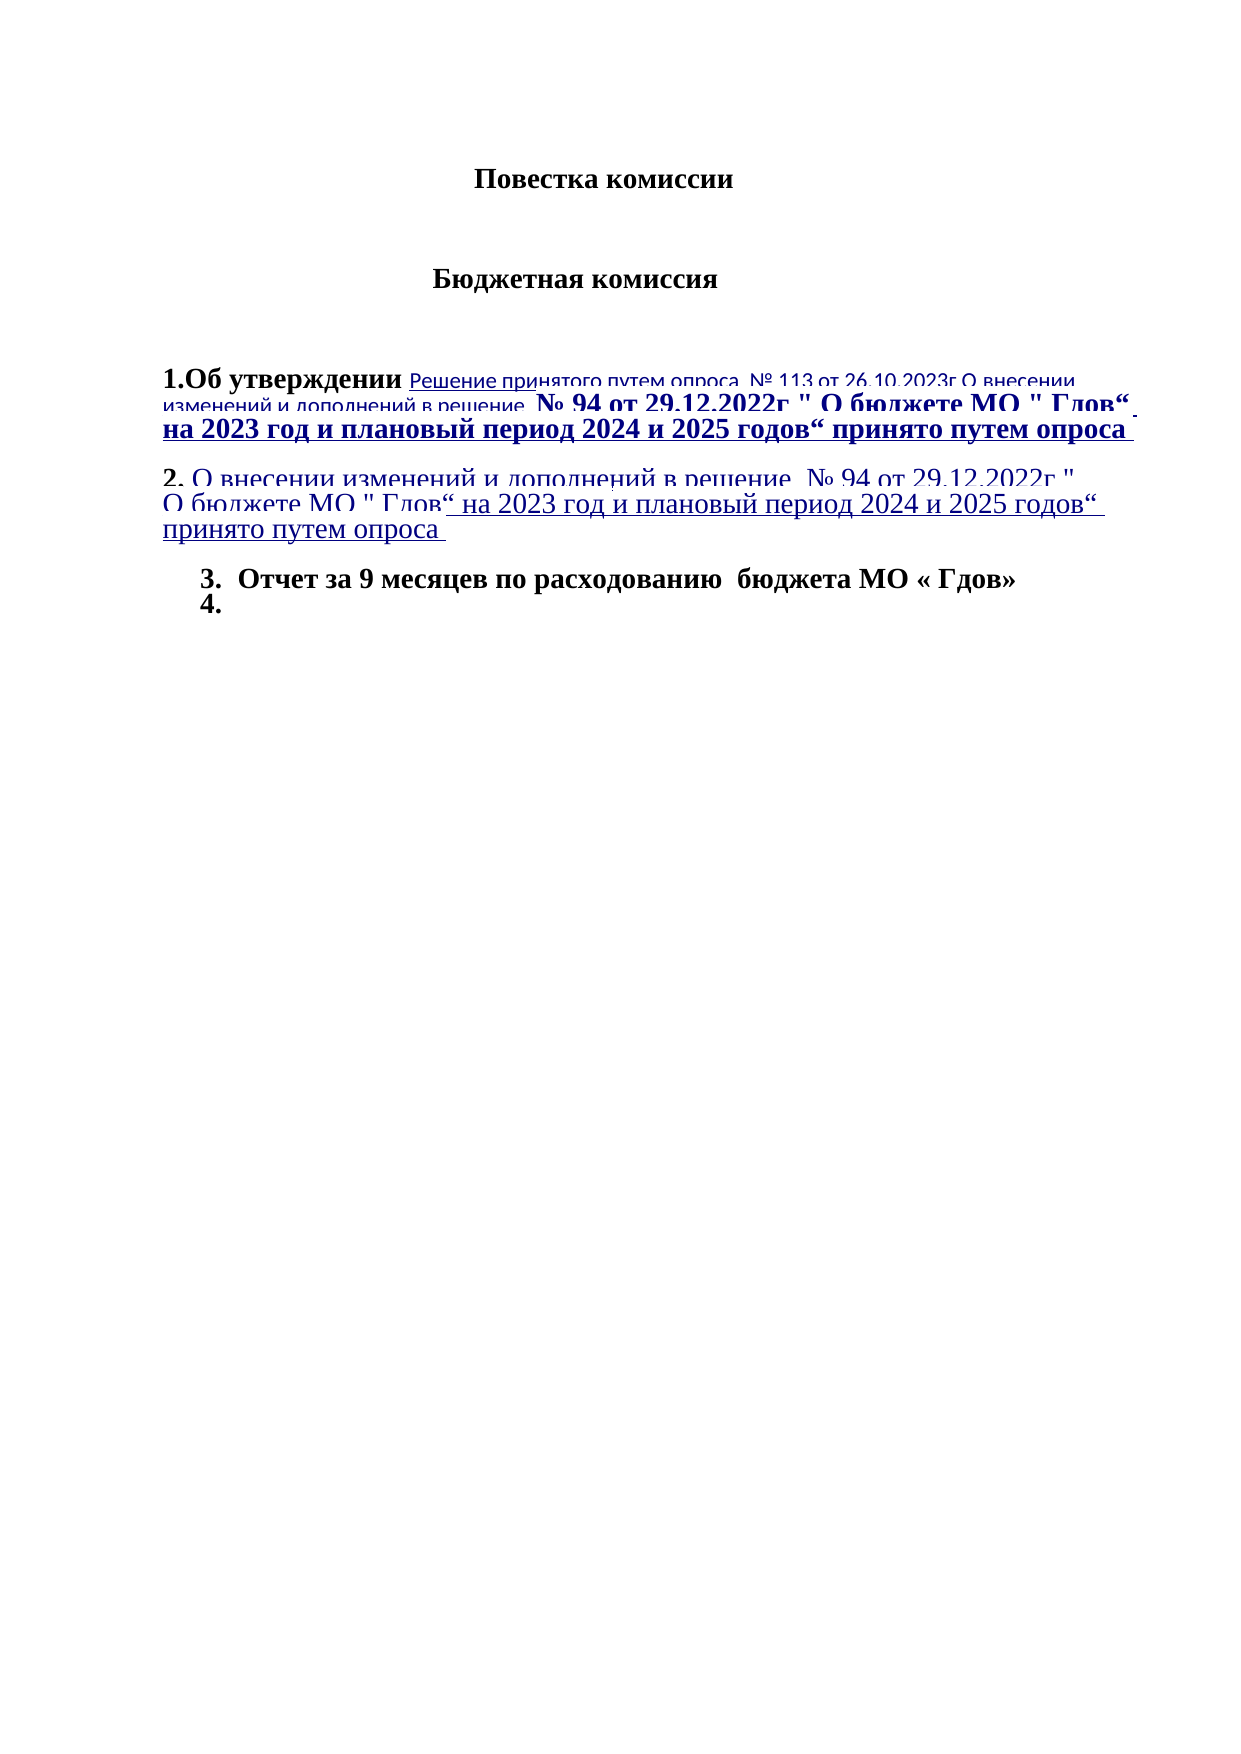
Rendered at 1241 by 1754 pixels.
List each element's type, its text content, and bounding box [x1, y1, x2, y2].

subtitle Повестка комиссии [162, 168, 1166, 193]
subtitle Отчет за 9 месяцев по расходованию бюджета МО « Гдов» [200, 568, 1166, 593]
subtitle 1.Об утверждении Решение принятого путем опроса № 113 от 26.10.2023г О внесении изменений и дополнений в решение № 94 от 29.12.2022г " О бюджете МО " Гдов“ на 2023 год и плановый период 2024 и 2025 годов“ принято путем опроса [162, 368, 1166, 443]
subtitle Бюджетная комиссия [162, 268, 1166, 293]
subtitle 2. О внесении изменений и дополнений в решение № 94 от 29.12.2022г " О бюджете МО " Гдов“ на 2023 год и плановый период 2024 и 2025 годов“ принято путем опроса [162, 468, 1166, 543]
